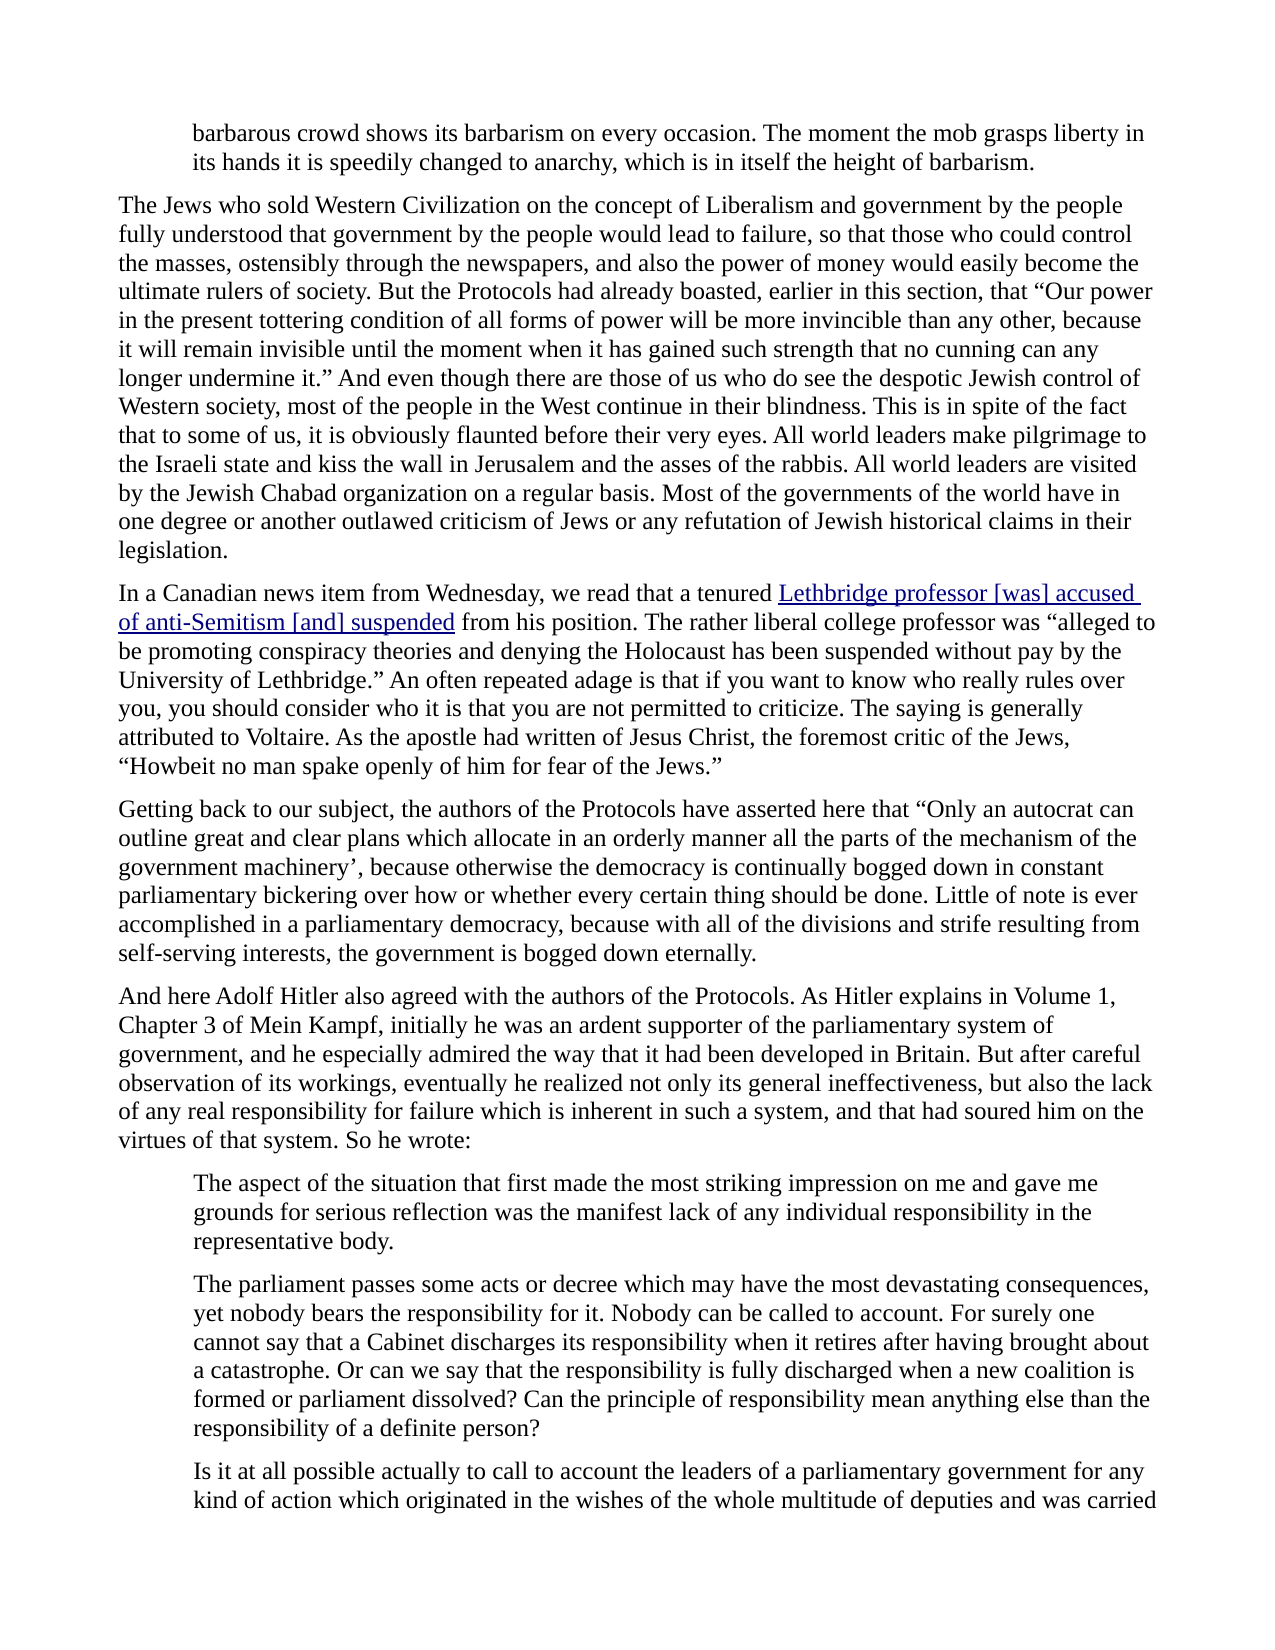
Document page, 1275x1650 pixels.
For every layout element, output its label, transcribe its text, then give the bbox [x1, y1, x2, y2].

text In a Canadian news item from Wednesday, we read that a tenured Lethbridge professor [was] accused of anti-Semitism [and] suspended from his position. The rather liberal college professor was “alleged to be promoting conspiracy theories and denying the Holocaust has been suspended without pay by the University of Lethbridge.” An often repeated adage is that if you want to know who really rules over you, you should consider who it is that you are not permitted to criticize. The saying is generally attributed to Voltaire. As the apostle had written of Jesus Christ, the foremost critic of the Jews, “Howbeit no man spake openly of him for fear of the Jews.” [118, 578, 1157, 780]
text The parliament passes some acts or decree which may have the most devastating consequences, yet nobody bears the responsibility for it. Nobody can be called to account. For surely one cannot say that a Cabinet discharges its responsibility when it retires after having brought about a catastrophe. Or can we say that the responsibility is fully discharged when a new coalition is formed or parliament dissolved? Can the principle of responsibility mean anything else than the responsibility of a definite person? [193, 1269, 1157, 1442]
text The Jews who sold Western Civilization on the concept of Liberalism and government by the people fully understood that government by the people would lead to failure, so that those who could control the masses, ostensibly through the newspapers, and also the power of money would easily become the ultimate rulers of society. But the Protocols had already boasted, earlier in this section, that “Our power in the present tottering condition of all forms of power will be more invincible than any other, because it will remain invisible until the moment when it has gained such strength that no cunning can any longer undermine it.” And even though there are those of us who do see the despotic Jewish control of Western society, most of the people in the West continue in their blindness. This is in spite of the fact that to some of us, it is obviously flaunted before their very eyes. All world leaders make pilgrimage to the Israeli state and kiss the wall in Jerusalem and the asses of the rabbis. All world leaders are visited by the Jewish Chabad organization on a regular basis. Most of the governments of the world have in one degree or another outlawed criticism of Jews or any refutation of Jewish historical claims in their legislation. [118, 190, 1157, 564]
text Getting back to our subject, the authors of the Protocols have asserted here that “Only an autocrat can outline great and clear plans which allocate in an orderly manner all the parts of the mechanism of the government machinery’, because otherwise the democracy is continually bogged down in constant parliamentary bickering over how or whether every certain thing should be done. Little of note is ever accomplished in a parliamentary democracy, because with all of the divisions and strife resulting from self-serving interests, the government is bogged down eternally. [118, 794, 1157, 967]
text And here Adolf Hitler also agreed with the authors of the Protocols. As Hitler explains in Volume 1, Chapter 3 of Mein Kampf, initially he was an ardent supporter of the parliamentary system of government, and he especially admired the way that it had been developed in Britain. But after careful observation of its workings, eventually he realized not only its general ineffectiveness, but also the lack of any real responsibility for failure which is inherent in such a system, and that had soured him on the virtues of that system. So he wrote: [118, 981, 1157, 1154]
text Is it at all possible actually to call to account the leaders of a parliamentary government for any kind of action which originated in the wishes of the whole multitude of deputies and was carried [193, 1456, 1157, 1514]
text The aspect of the situation that first made the most striking impression on me and gave me grounds for serious reflection was the manifest lack of any individual responsibility in the representative body. [193, 1168, 1157, 1255]
text barbarous crowd shows its barbarism on every occasion. The moment the mob grasps liberty in its hands it is speedily changed to anarchy, which is in itself the height of barbarism. [192, 118, 1157, 176]
